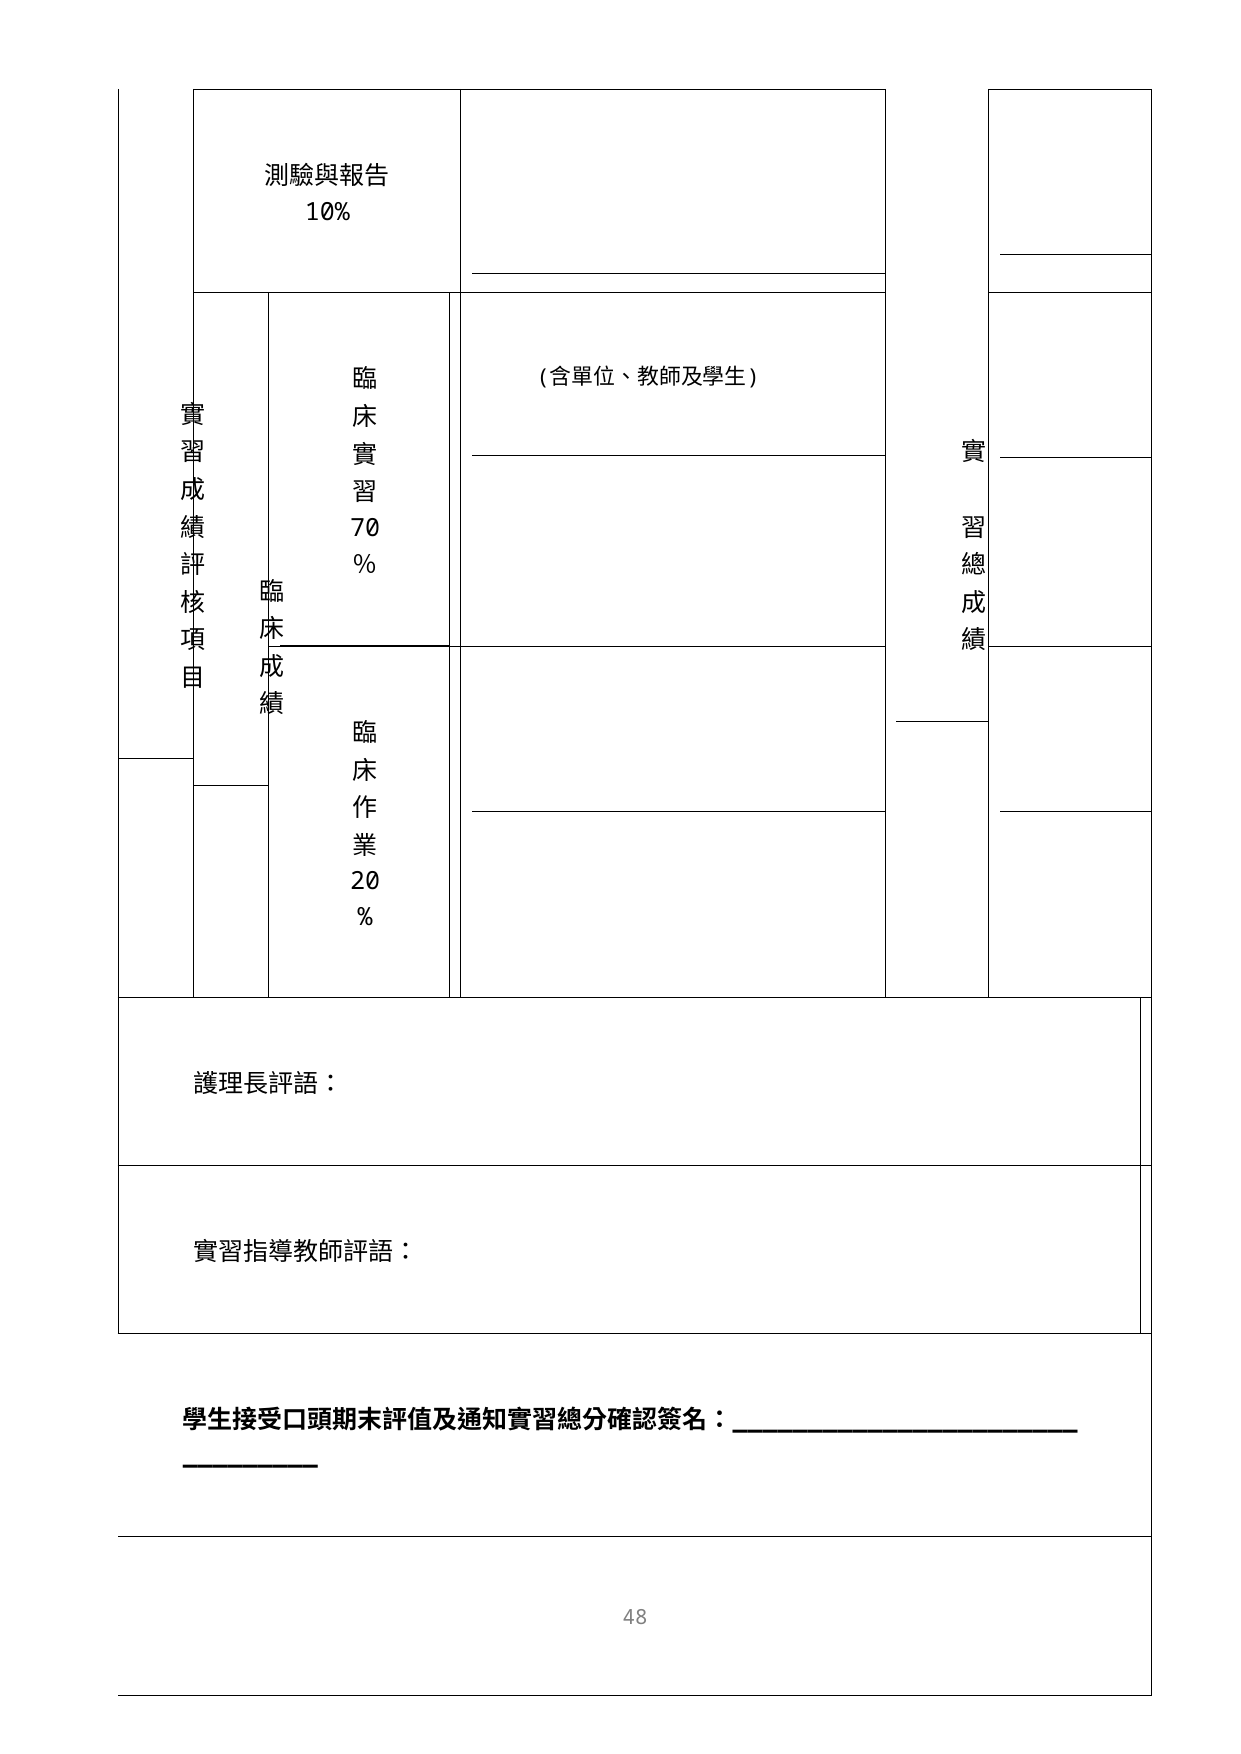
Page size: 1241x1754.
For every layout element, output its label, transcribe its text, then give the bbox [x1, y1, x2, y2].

table_cell 臨床 成績 [194, 293, 268, 785]
table_cell (含單位、教師及學生) [461, 293, 885, 646]
table_cell [461, 90, 885, 292]
table_cell 臨床實習70％ [450, 293, 460, 646]
table_cell 實習指導教師評語： [119, 1166, 1140, 1333]
table_cell [989, 647, 1151, 997]
table_cell [1141, 998, 1151, 1165]
table_cell 實 習 總成績 [886, 89, 988, 997]
table_cell 護理長評語： [119, 998, 1140, 1165]
table_cell [1141, 1166, 1151, 1333]
table_cell [461, 647, 885, 997]
subtitle 學生接受口頭期末評值及通知實習總分確認簽名：________________________________ [118, 1334, 1151, 1536]
table_cell 臨床作業20% [269, 647, 449, 997]
table_cell 臨床實習70％ [269, 293, 449, 646]
table_cell [989, 293, 1151, 646]
table_cell 臨床 成績 [194, 786, 268, 997]
table_cell 實習成績評核項目 [119, 759, 193, 997]
table_cell [989, 90, 1151, 292]
table_cell 臨床作業20% [450, 647, 460, 997]
table_cell 實習成績評核項目 [119, 89, 193, 758]
table_cell 測驗與報告10% [194, 90, 460, 292]
